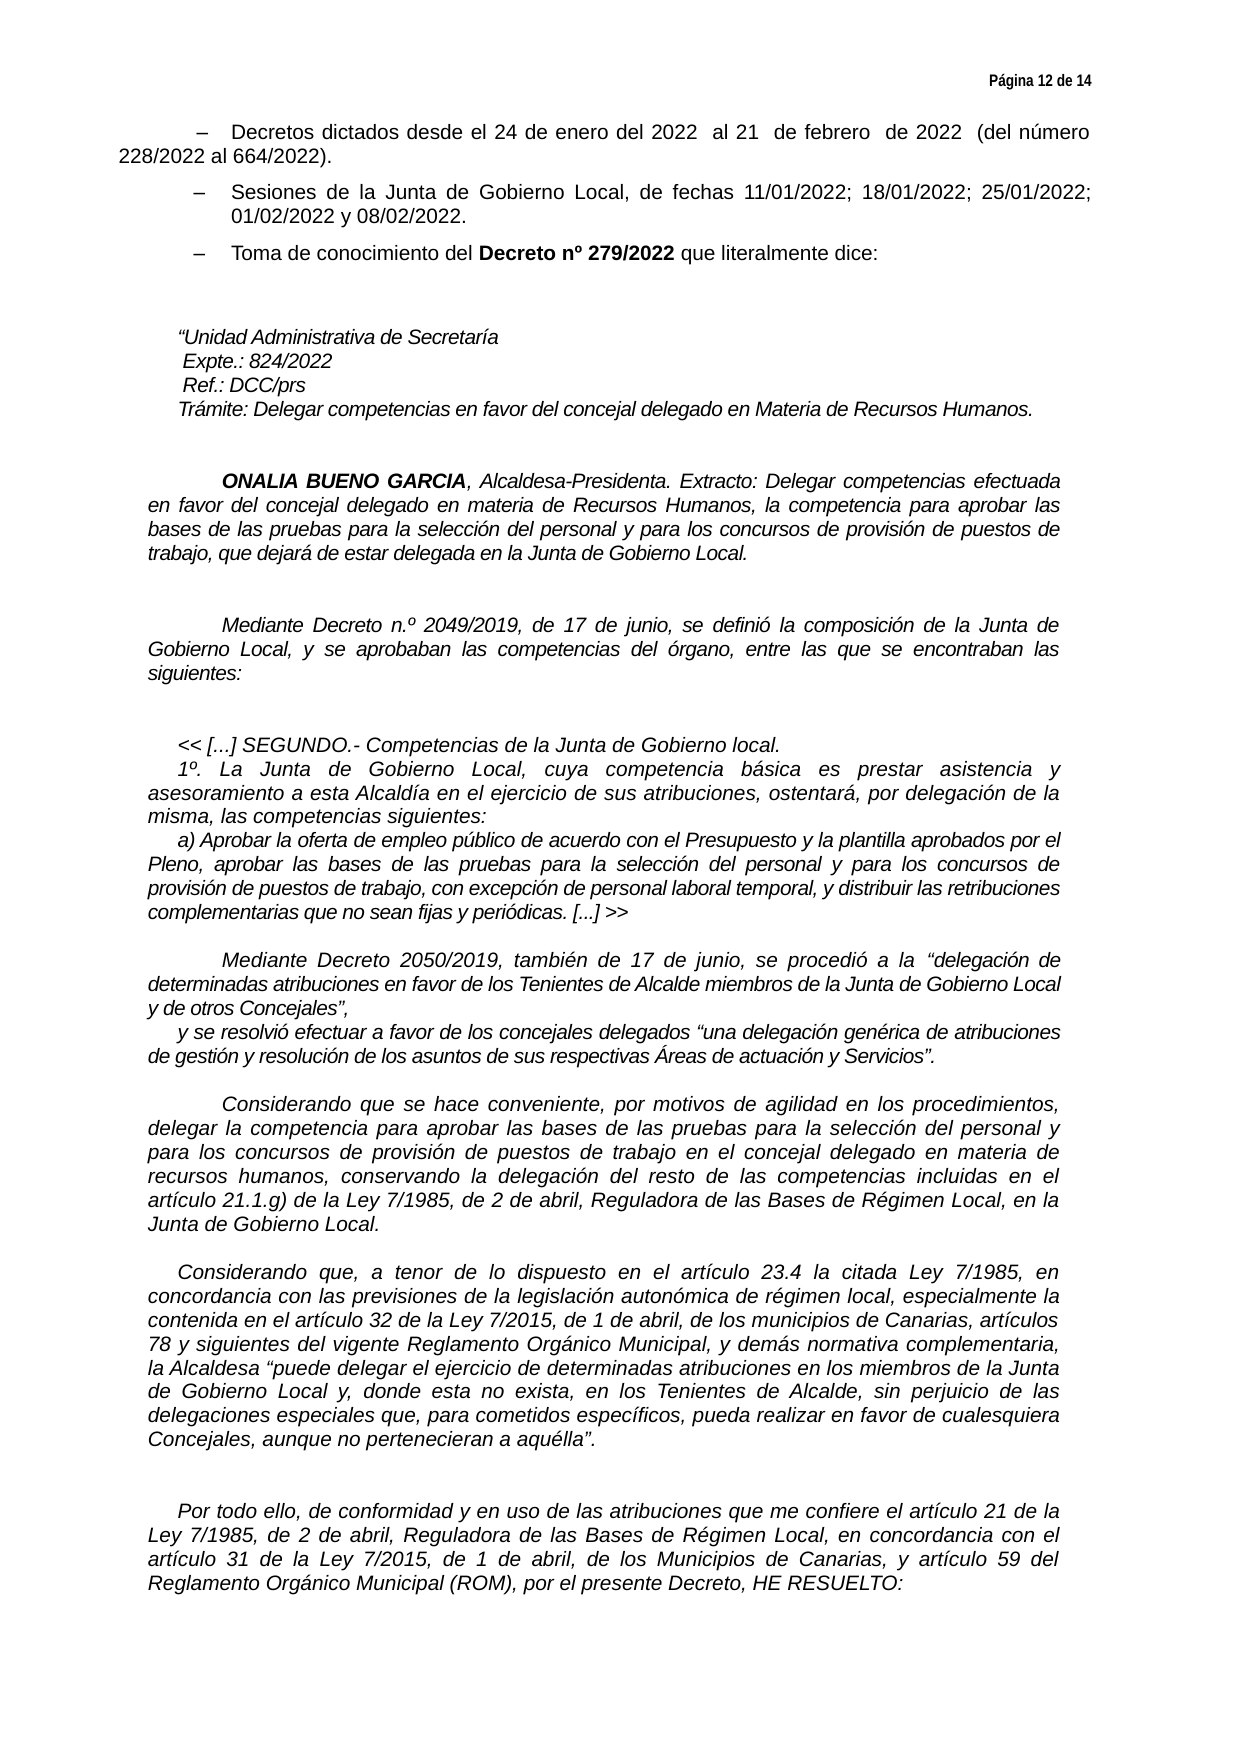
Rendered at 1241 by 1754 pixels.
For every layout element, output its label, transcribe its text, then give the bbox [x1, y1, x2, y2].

text a) Aprobar la oferta de empleo público de acuerdo con el Presupuesto y la plantilla aprobados por el Pleno, aprobar las bases de las pruebas para la selección del personal y para los concursos de provisión de puestos de trabajo, con excepción de personal laboral temporal, y distribuir las retribuciones complementarias que no sean fijas y periódicas. [...] >> [148, 828, 1063, 924]
text Mediante Decreto n.º 2049/2019, de 17 de junio, se definió la composición de la Junta de Gobierno Local, y se aprobaban las competencias del órgano, entre las que se encontraban las siguientes: [148, 613, 1063, 684]
text << [...] SEGUNDO.- Competencias de la Junta de Gobierno local. [148, 732, 1063, 756]
list Toma de conocimiento del Decreto nº 279/2022 que literalmente dice: [193, 241, 1092, 265]
text Considerando que se hace conveniente, por motivos de agilidad en los procedimientos, delegar la competencia para aprobar las bases de las pruebas para la selección del personal y para los concursos de provisión de puestos de trabajo en el concejal delegado en materia de recursos humanos, conservando la delegación del resto de las competencias incluidas en el artículo 21.1.g) de la Ley 7/1985, de 2 de abril, Reguladora de las Bases de Régimen Local, en la Junta de Gobierno Local. [148, 1092, 1063, 1236]
text Ref.: DCC/prs [148, 373, 1063, 397]
text 1º. La Junta de Gobierno Local, cuya competencia básica es prestar asistencia y asesoramiento a esta Alcaldía en el ejercicio de sus atribuciones, ostentará, por delegación de la misma, las competencias siguientes: [148, 756, 1063, 828]
text Expte.: 824/2022 [148, 349, 1063, 373]
text y se resolvió efectuar a favor de los concejales delegados “una delegación genérica de atribuciones de gestión y resolución de los asuntos de sus respectivas Áreas de actuación y Servicios”. [148, 1020, 1063, 1068]
list Decretos dictados desde el 24 de enero del 2022 al 21 de febrero de 2022 (del número 228/2022 al 664/2022). [118, 120, 1092, 168]
list Sesiones de la Junta de Gobierno Local, de fechas 11/01/2022; 18/01/2022; 25/01/2022; 01/02/2022 y 08/02/2022. [193, 180, 1092, 228]
text “Unidad Administrativa de Secretaría [148, 325, 1063, 349]
text Considerando que, a tenor de lo dispuesto en el artículo 23.4 la citada Ley 7/1985, en concordancia con las previsiones de la legislación autonómica de régimen local, especialmente la contenida en el artículo 32 de la Ley 7/2015, de 1 de abril, de los municipios de Canarias, artículos 78 y siguientes del vigente Reglamento Orgánico Municipal, y demás normativa complementaria, la Alcaldesa “puede delegar el ejercicio de determinadas atribuciones en los miembros de la Junta de Gobierno Local y, donde esta no exista, en los Tenientes de Alcalde, sin perjuicio de las delegaciones especiales que, para cometidos específicos, pueda realizar en favor de cualesquiera Concejales, aunque no pertenecieran a aquélla”. [148, 1259, 1063, 1451]
text Por todo ello, de conformidad y en uso de las atribuciones que me confiere el artículo 21 de la Ley 7/1985, de 2 de abril, Reguladora de las Bases de Régimen Local, en concordancia con el artículo 31 de la Ley 7/2015, de 1 de abril, de los Municipios de Canarias, y artículo 59 del Reglamento Orgánico Municipal (ROM), por el presente Decreto, HE RESUELTO: [148, 1499, 1063, 1595]
text Trámite: Delegar competencias en favor del concejal delegado en Materia de Recursos Humanos. [148, 397, 1063, 421]
text Mediante Decreto 2050/2019, también de 17 de junio, se procedió a la “delegación de determinadas atribuciones en favor de los Tenientes de Alcalde miembros de la Junta de Gobierno Local y de otros Concejales”, [148, 948, 1063, 1020]
text ONALIA BUENO GARCIA, Alcaldesa-Presidenta. Extracto: Delegar competencias efectuada en favor del concejal delegado en materia de Recursos Humanos, la competencia para aprobar las bases de las pruebas para la selección del personal y para los concursos de provisión de puestos de trabajo, que dejará de estar delegada en la Junta de Gobierno Local. [148, 469, 1063, 565]
